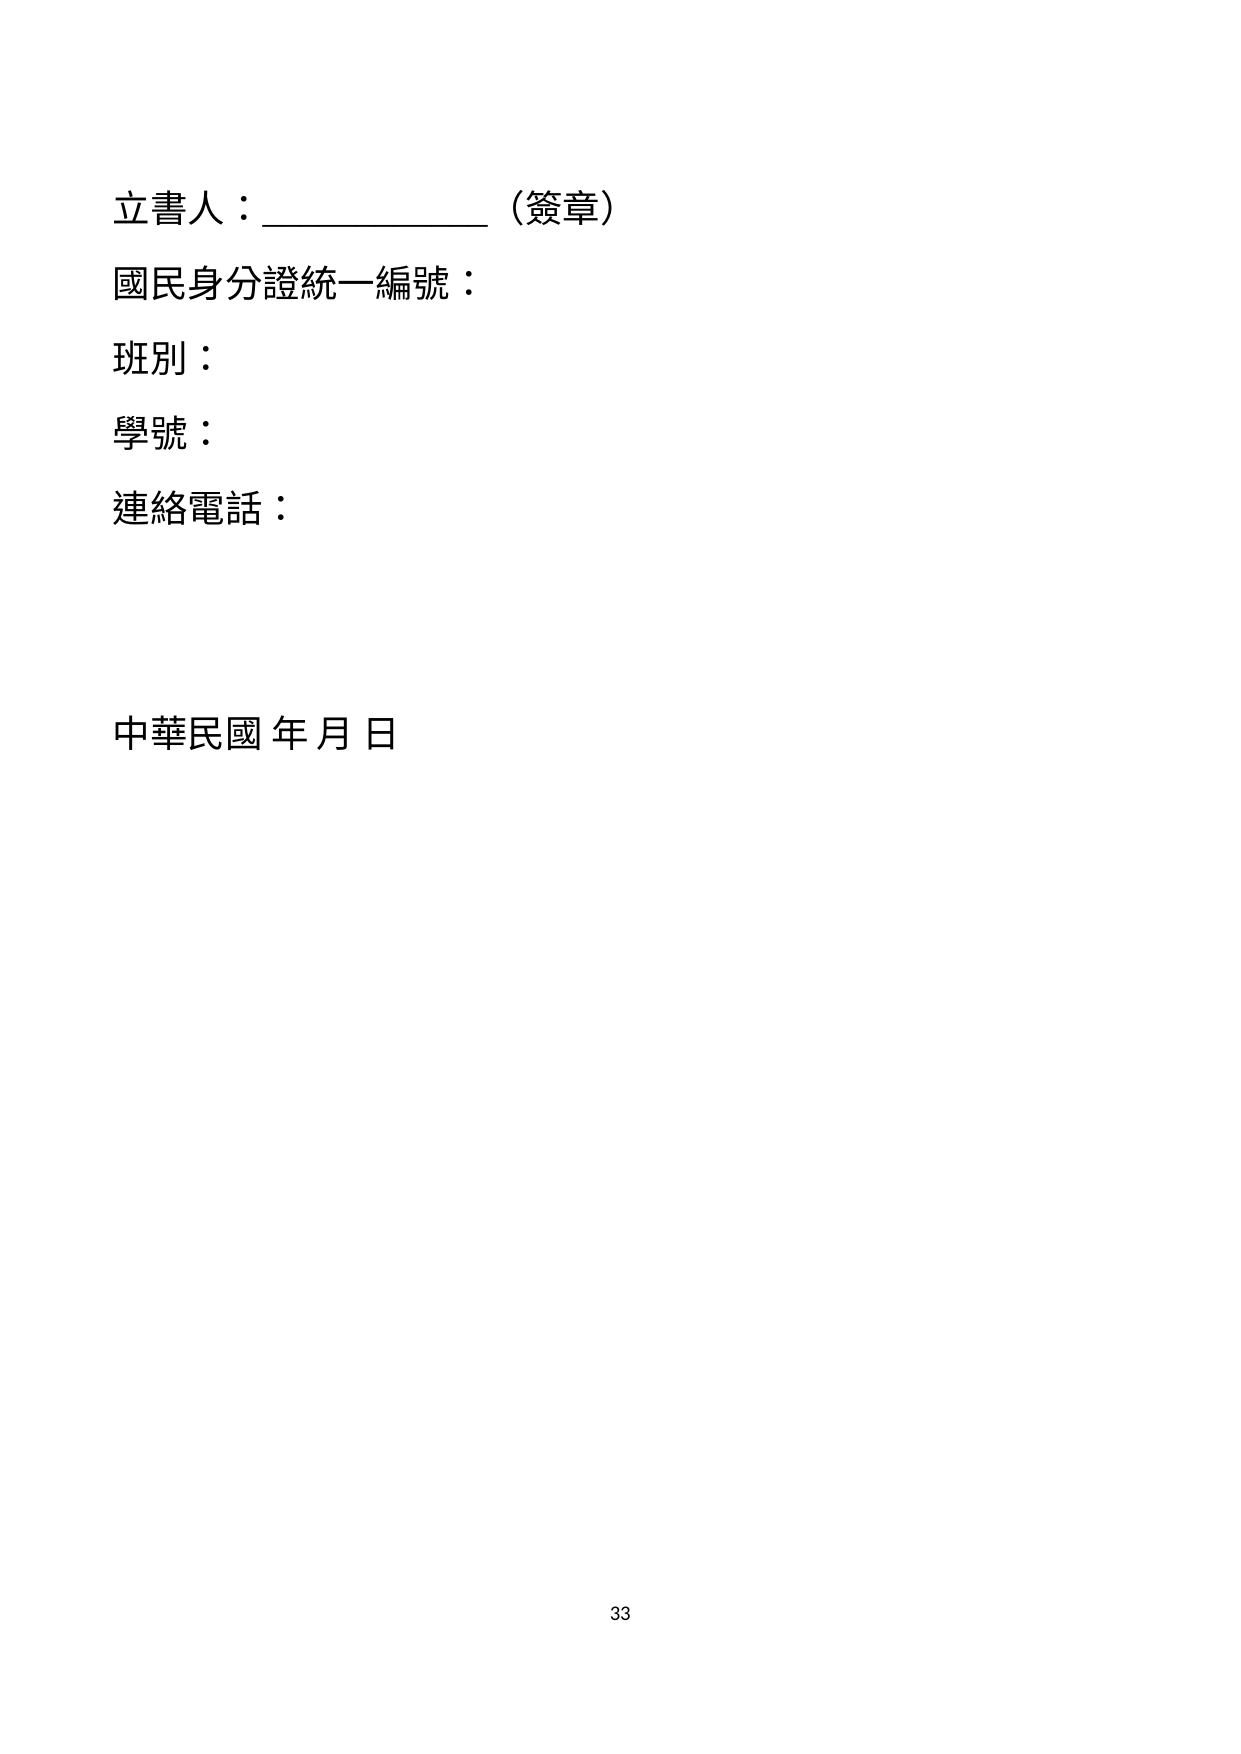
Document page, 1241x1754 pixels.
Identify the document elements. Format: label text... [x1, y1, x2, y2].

text 班別： [112, 312, 1128, 387]
text 連絡電話： [112, 462, 1128, 537]
text 學號： [112, 387, 1128, 462]
text 中華民國 年 月 日 [112, 687, 1128, 762]
text 立書人：____________（簽章） [112, 162, 1128, 237]
text 國民身分證統一編號： [112, 237, 1128, 312]
